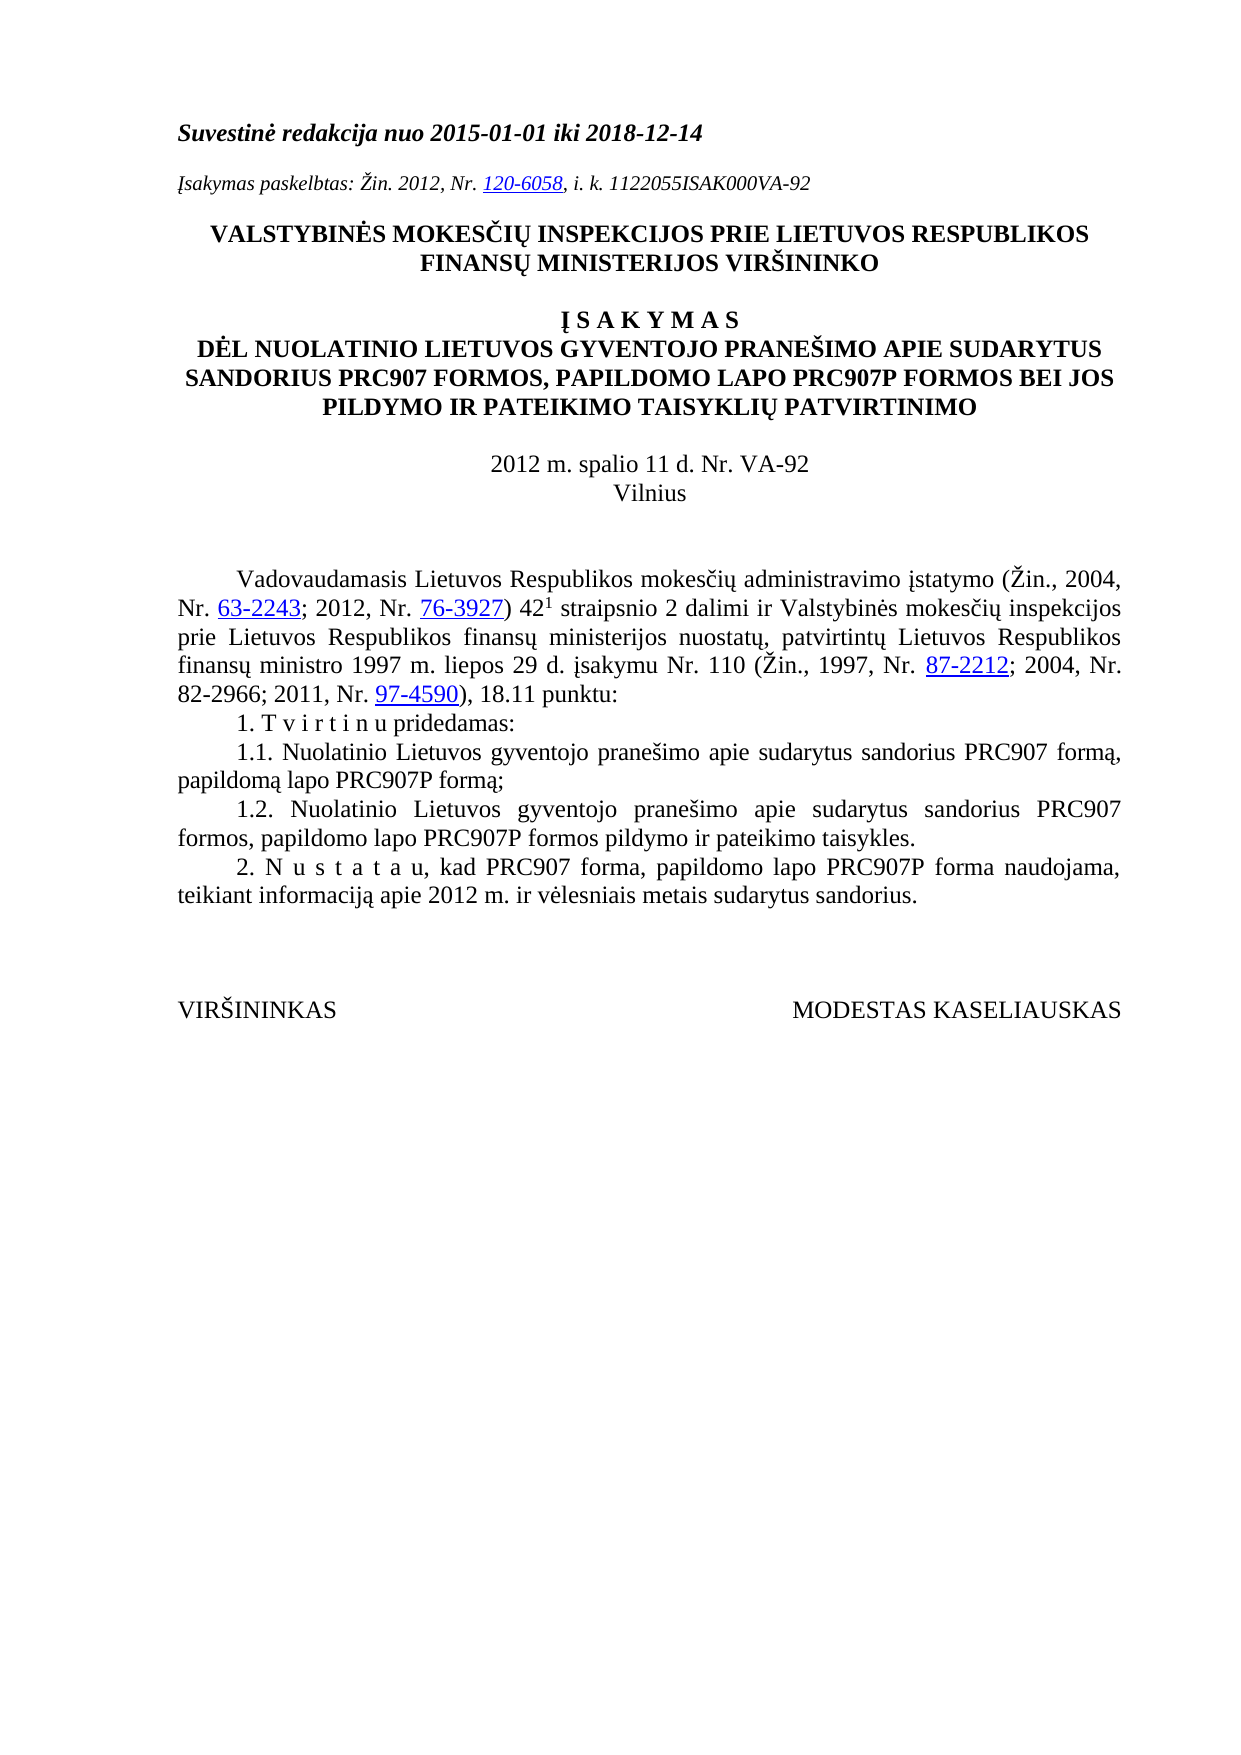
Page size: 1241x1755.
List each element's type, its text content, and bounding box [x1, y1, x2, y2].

text DĖL nuolatinio lietuvos gyventojo pranešimo apie sudarytus sandorius prc907 formos, papildomo lapo prc907p formos bei jos pildymo ir pateikimo taisyklių patvirtinimo [177, 334, 1122, 420]
text 1.1. Nuolatinio Lietuvos gyventojo pranešimo apie sudarytus sandorius PRC907 formą, papildomą lapo PRC907P formą; [177, 737, 1122, 794]
text Vadovaudamasis Lietuvos Respublikos mokesčių administravimo įstatymo (Žin., 2004, Nr. 63-2243; 2012, Nr. 76-3927) 421 straipsnio 2 dalimi ir Valstybinės mokesčių inspekcijos prie Lietuvos Respublikos finansų ministerijos nuostatų, patvirtintų Lietuvos Respublikos finansų ministro 1997 m. liepos 29 d. įsakymu Nr. 110 (Žin., 1997, Nr. 87-2212; 2004, Nr. 82-2966; 2011, Nr. 97-4590), 18.11 punktu: [177, 564, 1122, 708]
text 2. N u s t a t a u, kad PRC907 forma, papildomo lapo PRC907P forma naudojama, teikiant informaciją apie 2012 m. ir vėlesniais metais sudarytus sandorius. [177, 852, 1122, 909]
text 2012 m. spalio 11 d. Nr. VA-92 [177, 449, 1122, 478]
text 1.2. Nuolatinio Lietuvos gyventojo pranešimo apie sudarytus sandorius PRC907 formos, papildomo lapo PRC907P formos pildymo ir pateikimo taisykles. [177, 794, 1122, 852]
text VALSTYBINĖS MOKESČIŲ INSPEKCIJOS PRIE LIETUVOS RESPUBLIKOS FINANSŲ MINISTERIJOS VIRŠININKO [177, 219, 1122, 277]
text Vilnius [177, 478, 1122, 507]
text 1. T v i r t i n u pridedamas: [177, 708, 1122, 737]
text Suvestinė redakcija nuo 2015-01-01 iki 2018-12-14 [177, 118, 1122, 147]
text Viršininkas Modestas Kaseliauskas [177, 995, 1122, 1024]
text Įsakymas paskelbtas: Žin. 2012, Nr. 120-6058, i. k. 1122055ISAK000VA-92 [177, 171, 1122, 195]
text Į S A K Y M A S [177, 305, 1122, 334]
